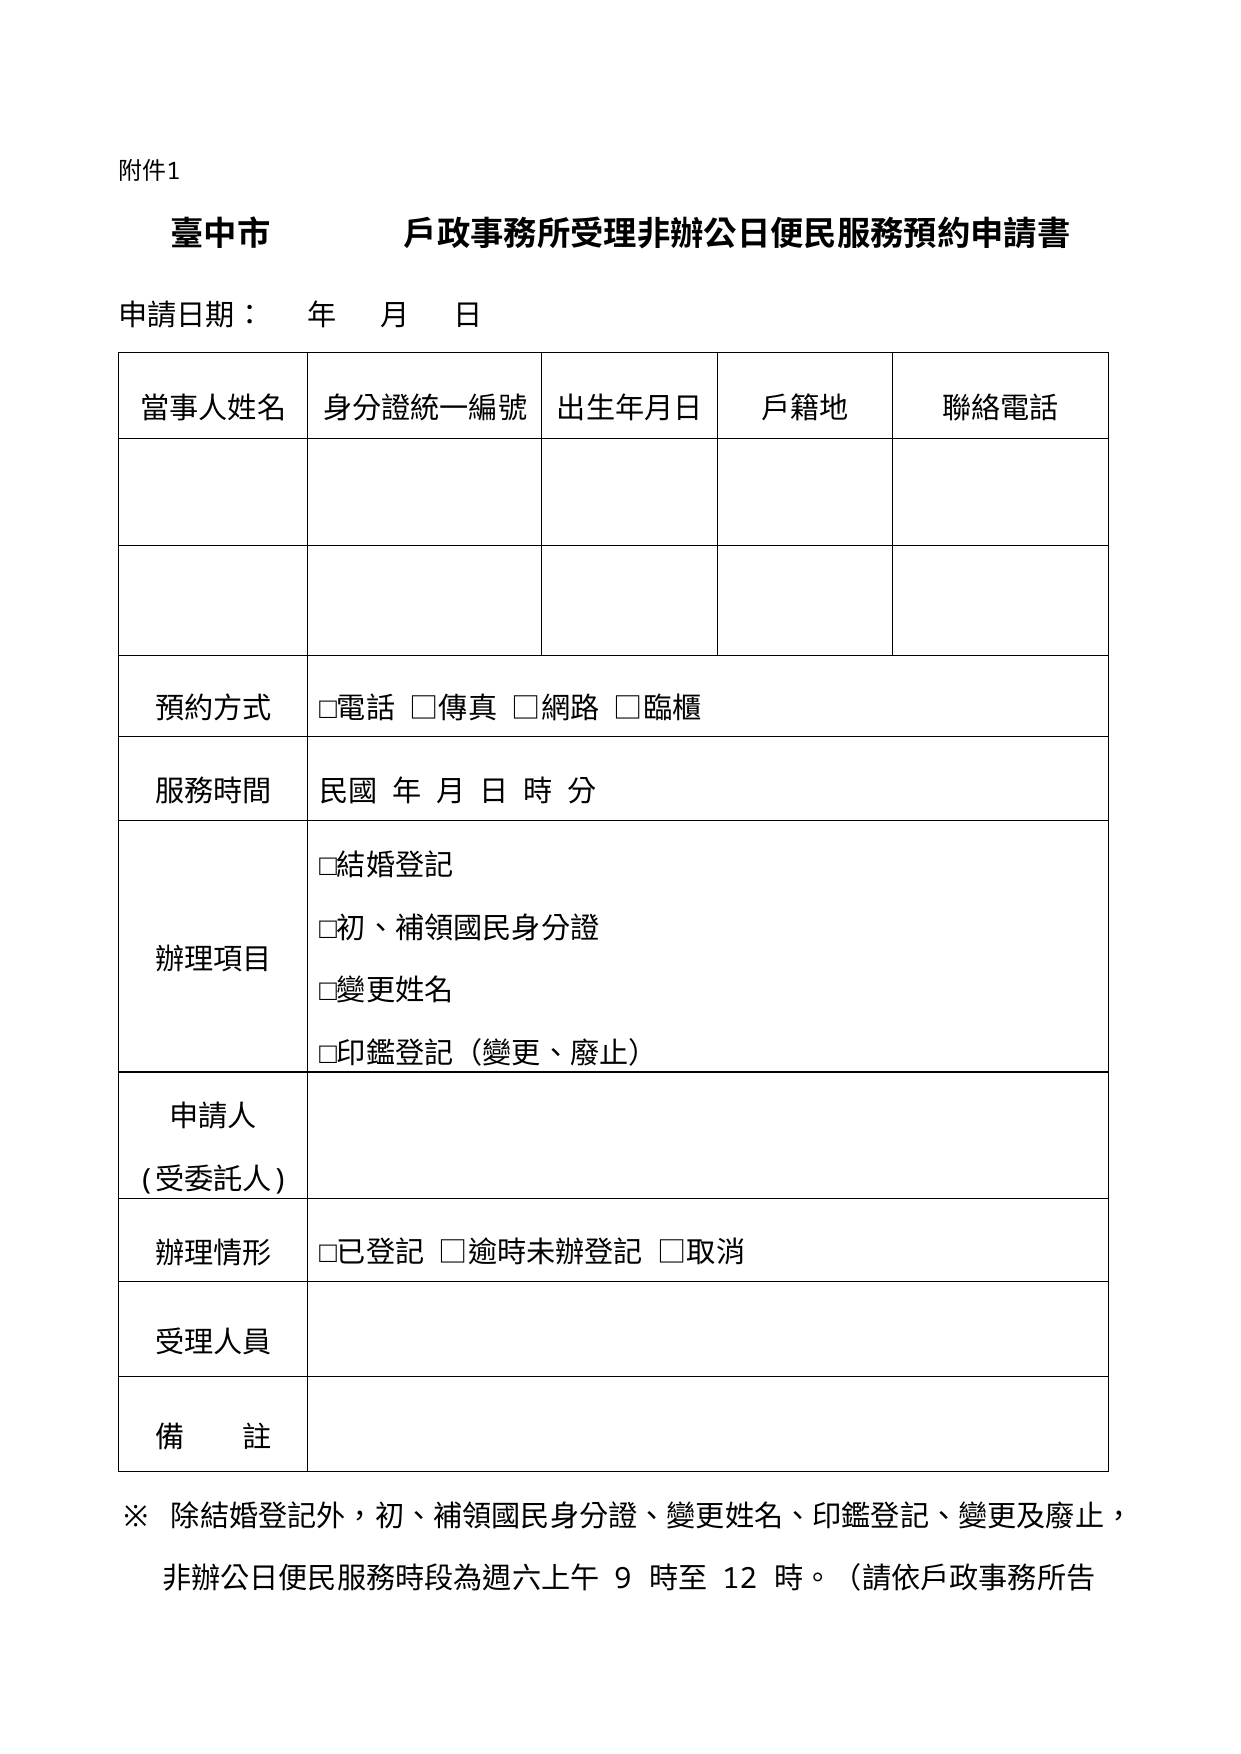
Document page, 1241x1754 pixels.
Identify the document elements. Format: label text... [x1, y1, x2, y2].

table_cell [119, 546, 307, 655]
table_cell [308, 546, 541, 655]
table_header 身分證統一編號 [308, 353, 541, 437]
text 申請日期： 年 月 日 [118, 271, 1122, 333]
table_cell □電話 □傳真 □網路 □臨櫃 [308, 656, 1108, 736]
table_cell 辦理項目 [119, 821, 307, 1071]
table_header 戶籍地 [718, 353, 892, 437]
table_cell [308, 1073, 1108, 1197]
table_header 出生年月日 [542, 353, 717, 437]
table_header 當事人姓名 [119, 353, 307, 437]
table_cell □已登記 □逾時未辦登記 □取消 [308, 1199, 1108, 1281]
text ※ 除結婚登記外，初、補領國民身分證、變更姓名、印鑑登記、變更及廢止，非辦公日便民服務時段為週六上午 9 時至 12 時。（請依戶政事務所告知之時間為準） [118, 1472, 1122, 1597]
table_cell 服務時間 [119, 737, 307, 820]
table_cell [308, 1282, 1108, 1376]
table_cell 預約方式 [119, 656, 307, 736]
table_cell [542, 439, 717, 545]
table_cell □結婚登記 □初、補領國民身分證 □變更姓名 □印鑑登記（變更、廢止） [308, 821, 1108, 1071]
text 附件1 [118, 127, 1122, 189]
table_cell 受理人員 [119, 1282, 307, 1376]
table_cell [308, 439, 541, 545]
table_header 聯絡電話 [893, 353, 1108, 437]
table_cell [718, 546, 892, 655]
table_cell 民國 年 月 日 時 分 [308, 737, 1108, 820]
table_cell [542, 546, 717, 655]
table_cell 辦理情形 [119, 1199, 307, 1281]
table_cell 申請人 (受委託人) [119, 1073, 307, 1197]
text 臺中市 戶政事務所受理非辦公日便民服務預約申請書 [118, 189, 1122, 252]
table_cell [893, 439, 1108, 545]
table_cell [119, 439, 307, 545]
table_cell [718, 439, 892, 545]
table_cell [308, 1377, 1108, 1471]
table_cell [893, 546, 1108, 655]
table_cell 備 註 [119, 1377, 307, 1471]
